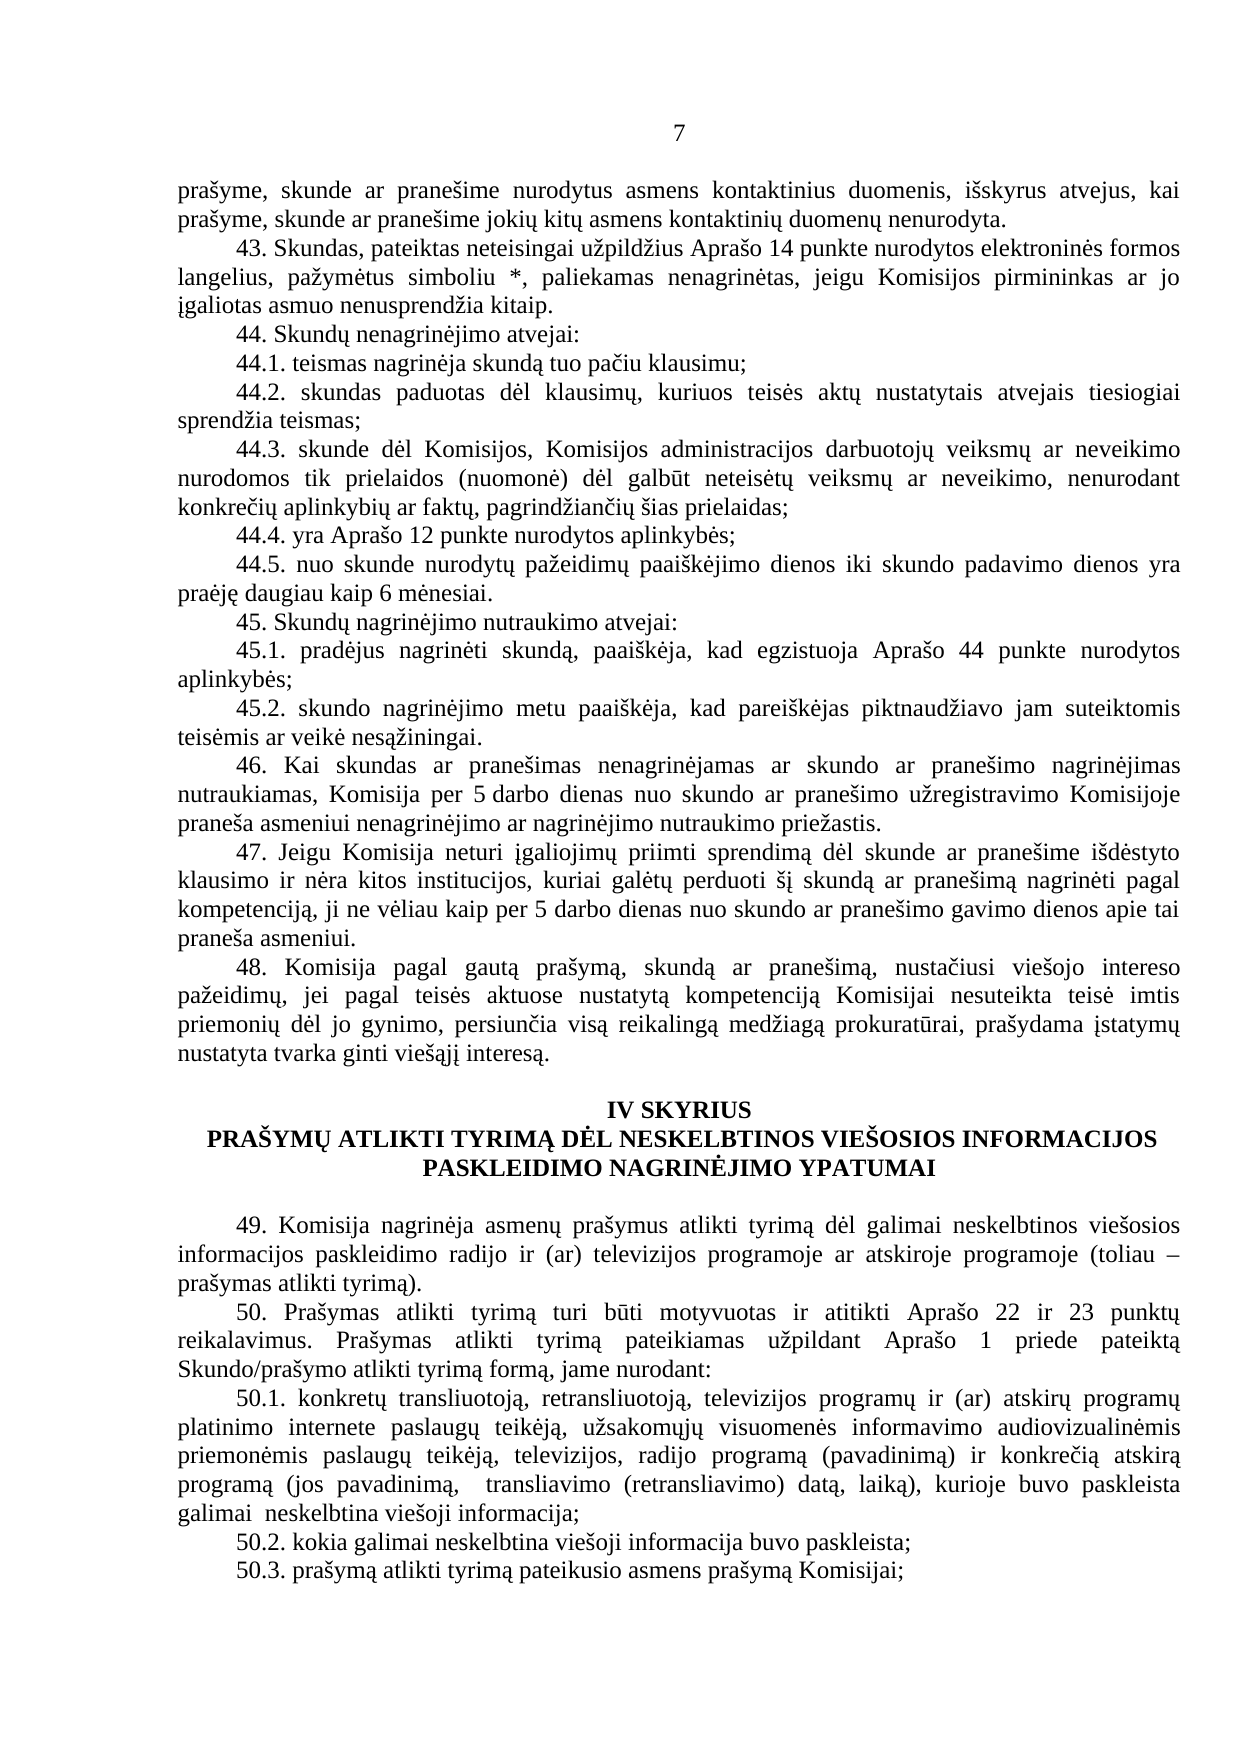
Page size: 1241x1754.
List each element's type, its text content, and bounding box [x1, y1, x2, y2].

text 44. Skundų nenagrinėjimo atvejai: [177, 319, 1181, 348]
text 46. Kai skundas ar pranešimas nenagrinėjamas ar skundo ar pranešimo nagrinėjimas nutraukiamas, Komisija per 5 darbo dienas nuo skundo ar pranešimo užregistravimo Komisijoje praneša asmeniui nenagrinėjimo ar nagrinėjimo nutraukimo priežastis. [177, 751, 1181, 837]
text 45.2. skundo nagrinėjimo metu paaiškėja, kad pareiškėjas piktnaudžiavo jam suteiktomis teisėmis ar veikė nesąžiningai. [177, 693, 1181, 751]
text PRAŠYMŲ ATLIKTI TYRIMĄ DĖL NESKELBTINOS VIEŠOSIOS INFORMACIJOS PASKLEIDIMO NAGRINĖJIMO YPATUMAI [177, 1124, 1181, 1182]
text 44.3. skunde dėl Komisijos, Komisijos administracijos darbuotojų veiksmų ar neveikimo nurodomos tik prielaidos (nuomonė) dėl galbūt neteisėtų veiksmų ar neveikimo, nenurodant konkrečių aplinkybių ar faktų, pagrindžiančių šias prielaidas; [177, 434, 1181, 521]
text 44.5. nuo skunde nurodytų pažeidimų paaiškėjimo dienos iki skundo padavimo dienos yra praėję daugiau kaip 6 mėnesiai. [177, 549, 1181, 607]
text 50. Prašymas atlikti tyrimą turi būti motyvuotas ir atitikti Aprašo 22 ir 23 punktų reikalavimus. Prašymas atlikti tyrimą pateikiamas užpildant Aprašo 1 priede pateiktą Skundo/prašymo atlikti tyrimą formą, jame nurodant: [177, 1297, 1181, 1383]
text 50.1. konkretų transliuotoją, retransliuotoją, televizijos programų ir (ar) atskirų programų platinimo internete paslaugų teikėją, užsakomųjų visuomenės informavimo audiovizualinėmis priemonėmis paslaugų teikėją, televizijos, radijo programą (pavadinimą) ir konkrečią atskirą programą (jos pavadinimą, transliavimo (retransliavimo) datą, laiką), kurioje buvo paskleista galimai neskelbtina viešoji informacija; [177, 1383, 1181, 1527]
text IV SKYRIUS [177, 1096, 1181, 1124]
text 50.2. kokia galimai neskelbtina viešoji informacija buvo paskleista; [177, 1527, 1181, 1556]
text 45. Skundų nagrinėjimo nutraukimo atvejai: [177, 607, 1181, 636]
text 45.1. pradėjus nagrinėti skundą, paaiškėja, kad egzistuoja Aprašo 44 punkte nurodytos aplinkybės; [177, 636, 1181, 693]
text 48. Komisija pagal gautą prašymą, skundą ar pranešimą, nustačiusi viešojo intereso pažeidimų, jei pagal teisės aktuose nustatytą kompetenciją Komisijai nesuteikta teisė imtis priemonių dėl jo gynimo, persiunčia visą reikalingą medžiagą prokuratūrai, prašydama įstatymų nustatyta tvarka ginti viešąjį interesą. [177, 952, 1181, 1067]
text prašyme, skunde ar pranešime nurodytus asmens kontaktinius duomenis, išskyrus atvejus, kai prašyme, skunde ar pranešime jokių kitų asmens kontaktinių duomenų nenurodyta. [177, 176, 1181, 233]
text 50.3. prašymą atlikti tyrimą pateikusio asmens prašymą Komisijai; [177, 1556, 1181, 1584]
text 49. Komisija nagrinėja asmenų prašymus atlikti tyrimą dėl galimai neskelbtinos viešosios informacijos paskleidimo radijo ir (ar) televizijos programoje ar atskiroje programoje (toliau – prašymas atlikti tyrimą). [177, 1211, 1181, 1297]
text 44.2. skundas paduotas dėl klausimų, kuriuos teisės aktų nustatytais atvejais tiesiogiai sprendžia teismas; [177, 377, 1181, 434]
text 44.4. yra Aprašo 12 punkte nurodytos aplinkybės; [177, 521, 1181, 549]
text 44.1. teismas nagrinėja skundą tuo pačiu klausimu; [177, 348, 1181, 377]
text 43. Skundas, pateiktas neteisingai užpildžius Aprašo 14 punkte nurodytos elektroninės formos langelius, pažymėtus simboliu *, paliekamas nenagrinėtas, jeigu Komisijos pirmininkas ar jo įgaliotas asmuo nenusprendžia kitaip. [177, 233, 1181, 319]
text 47. Jeigu Komisija neturi įgaliojimų priimti sprendimą dėl skunde ar pranešime išdėstyto klausimo ir nėra kitos institucijos, kuriai galėtų perduoti šį skundą ar pranešimą nagrinėti pagal kompetenciją, ji ne vėliau kaip per 5 darbo dienas nuo skundo ar pranešimo gavimo dienos apie tai praneša asmeniui. [177, 837, 1181, 952]
